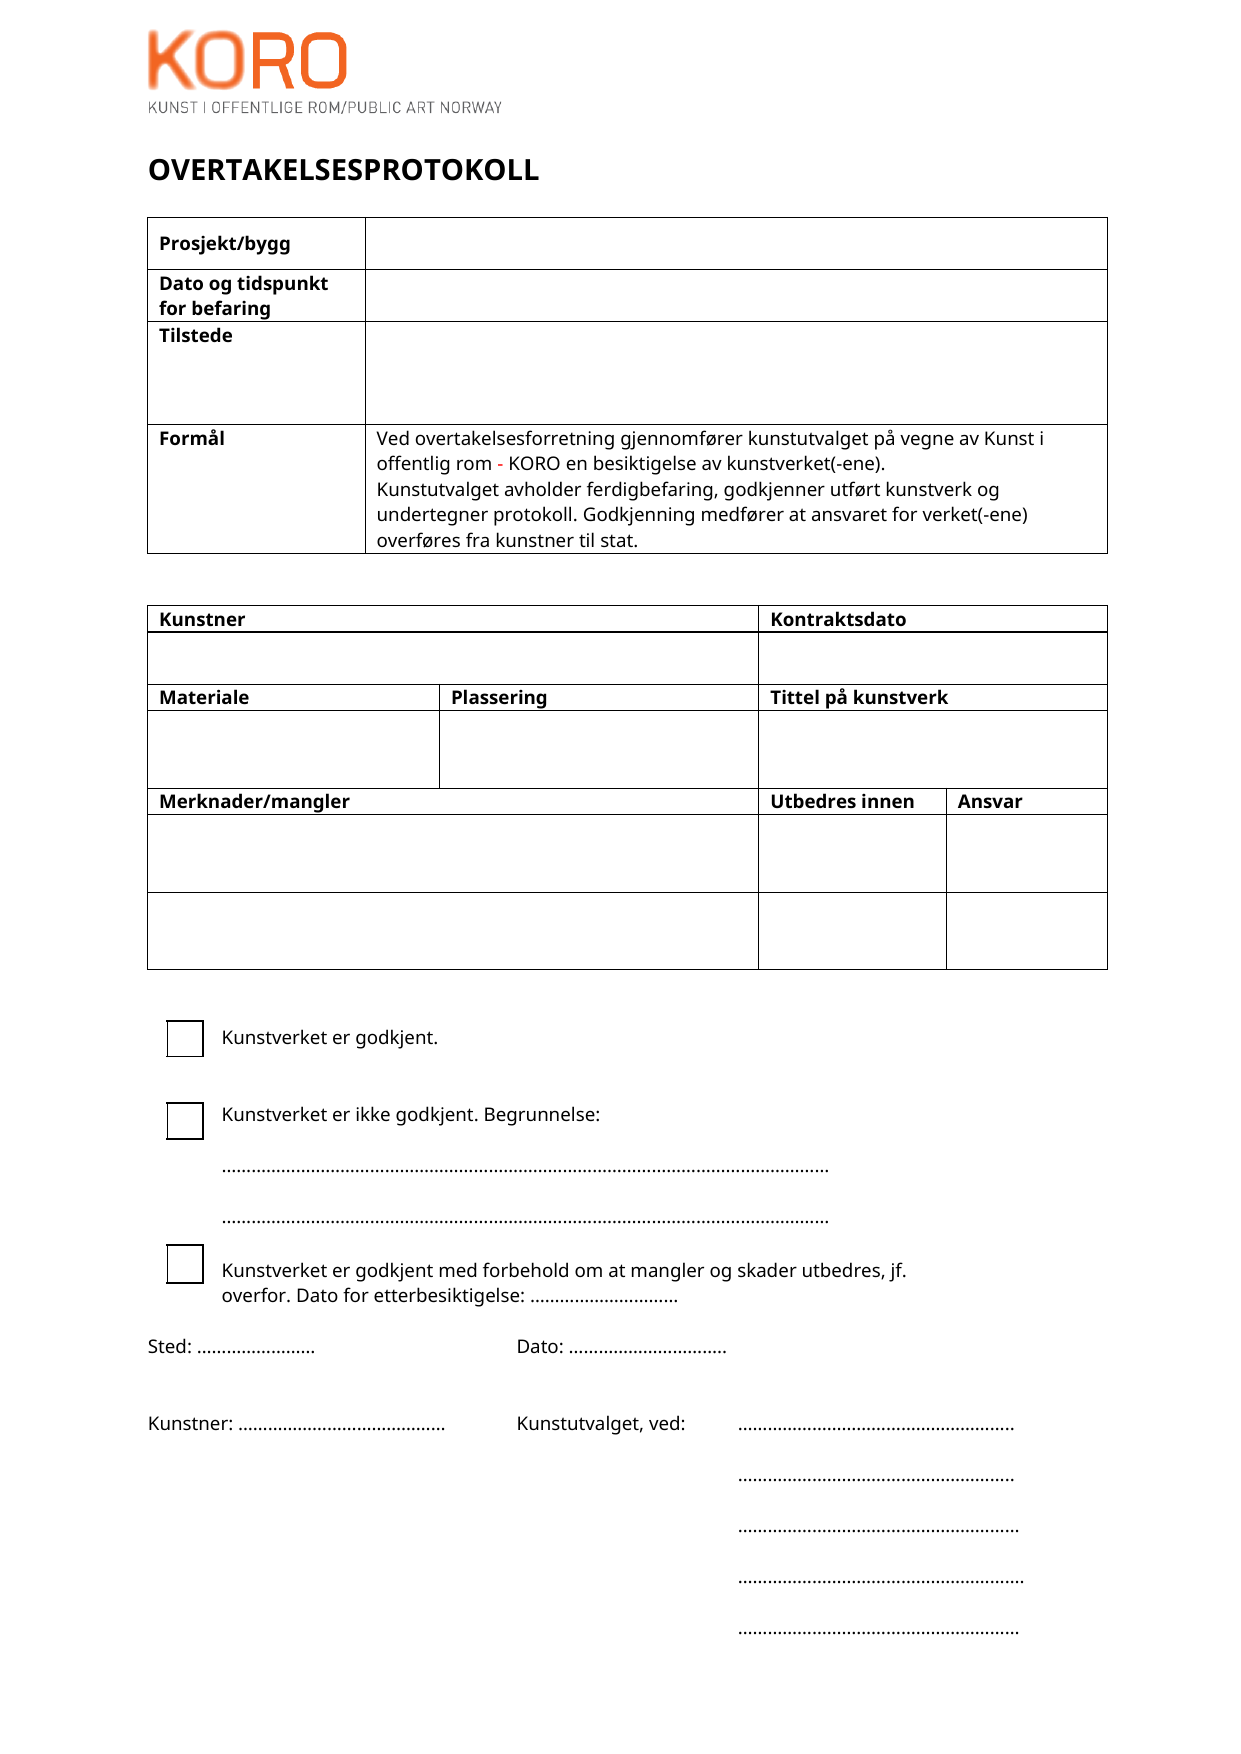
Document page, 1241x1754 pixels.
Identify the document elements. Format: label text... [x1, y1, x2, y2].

text …………………………………………………. [148, 1563, 1092, 1589]
table_cell Dato og tidspunkt for befaring [148, 270, 365, 321]
table_cell Ansvar [947, 789, 1107, 814]
text Sted: …………………… Dato: ………………………….. [148, 1333, 1092, 1359]
table_cell [366, 322, 1107, 424]
text ………………………………………………… [148, 1614, 1092, 1640]
table_cell [148, 633, 758, 683]
text Kunstverket er godkjent med forbehold om at mangler og skader utbedres, jf. [204, 1257, 1092, 1282]
table_header Kunstner [148, 606, 758, 631]
table_cell [440, 711, 758, 788]
table_cell [759, 633, 1107, 683]
table_cell Materiale [148, 685, 439, 710]
table_cell [759, 711, 1107, 788]
table_header Kontraktsdato [759, 606, 1107, 631]
table_header [366, 218, 1107, 269]
table_cell [148, 893, 758, 969]
table_cell [947, 815, 1107, 892]
text Kunstverket er godkjent. [221, 1024, 1092, 1050]
table_cell [148, 711, 439, 788]
text ……………………………………………….. [148, 1436, 1092, 1487]
table_header Prosjekt/bygg [148, 218, 365, 269]
table_cell Tittel på kunstverk [759, 685, 1107, 710]
table_cell Merknader/mangler [148, 789, 758, 814]
table_cell [148, 815, 758, 892]
table_cell [759, 815, 946, 892]
text Kunstverket er ikke godkjent. Begrunnelse: [221, 1101, 1092, 1126]
text Kunstner: …………………………………… Kunstutvalget, ved: ……………………………………………….. [148, 1410, 1092, 1436]
table_cell [366, 270, 1107, 321]
table_cell Tilstede [148, 322, 365, 424]
text …………………………………………………………………………………………………………… [221, 1152, 1092, 1177]
text ………………………………………………… [148, 1512, 1092, 1538]
table_cell Plassering [440, 685, 758, 710]
text [168, 1104, 202, 1138]
table_cell Formål [148, 425, 365, 553]
table_cell [947, 893, 1107, 969]
table_cell Utbedres innen [759, 789, 946, 814]
subtitle OVERTAKELSESPROTOKOLL [148, 148, 1092, 188]
text …………………………………………………………………………………………………………… [148, 1203, 1092, 1228]
text overfor. Dato for etterbesiktigelse: ………………………… [221, 1282, 1092, 1308]
table_cell [759, 893, 946, 969]
table_cell Ved overtakelsesforretning gjennomfører kunstutvalget på vegne av Kunst i offentlig rom - KORO en besiktigelse av kunstverket(-ene). Kunstutvalget avholder ferdigbefaring, godkjenner utført kunstverk og undertegner protokoll. Godkjenning medfører at ansvaret for verket(-ene) overføres fra kunstner til stat. [366, 425, 1107, 553]
